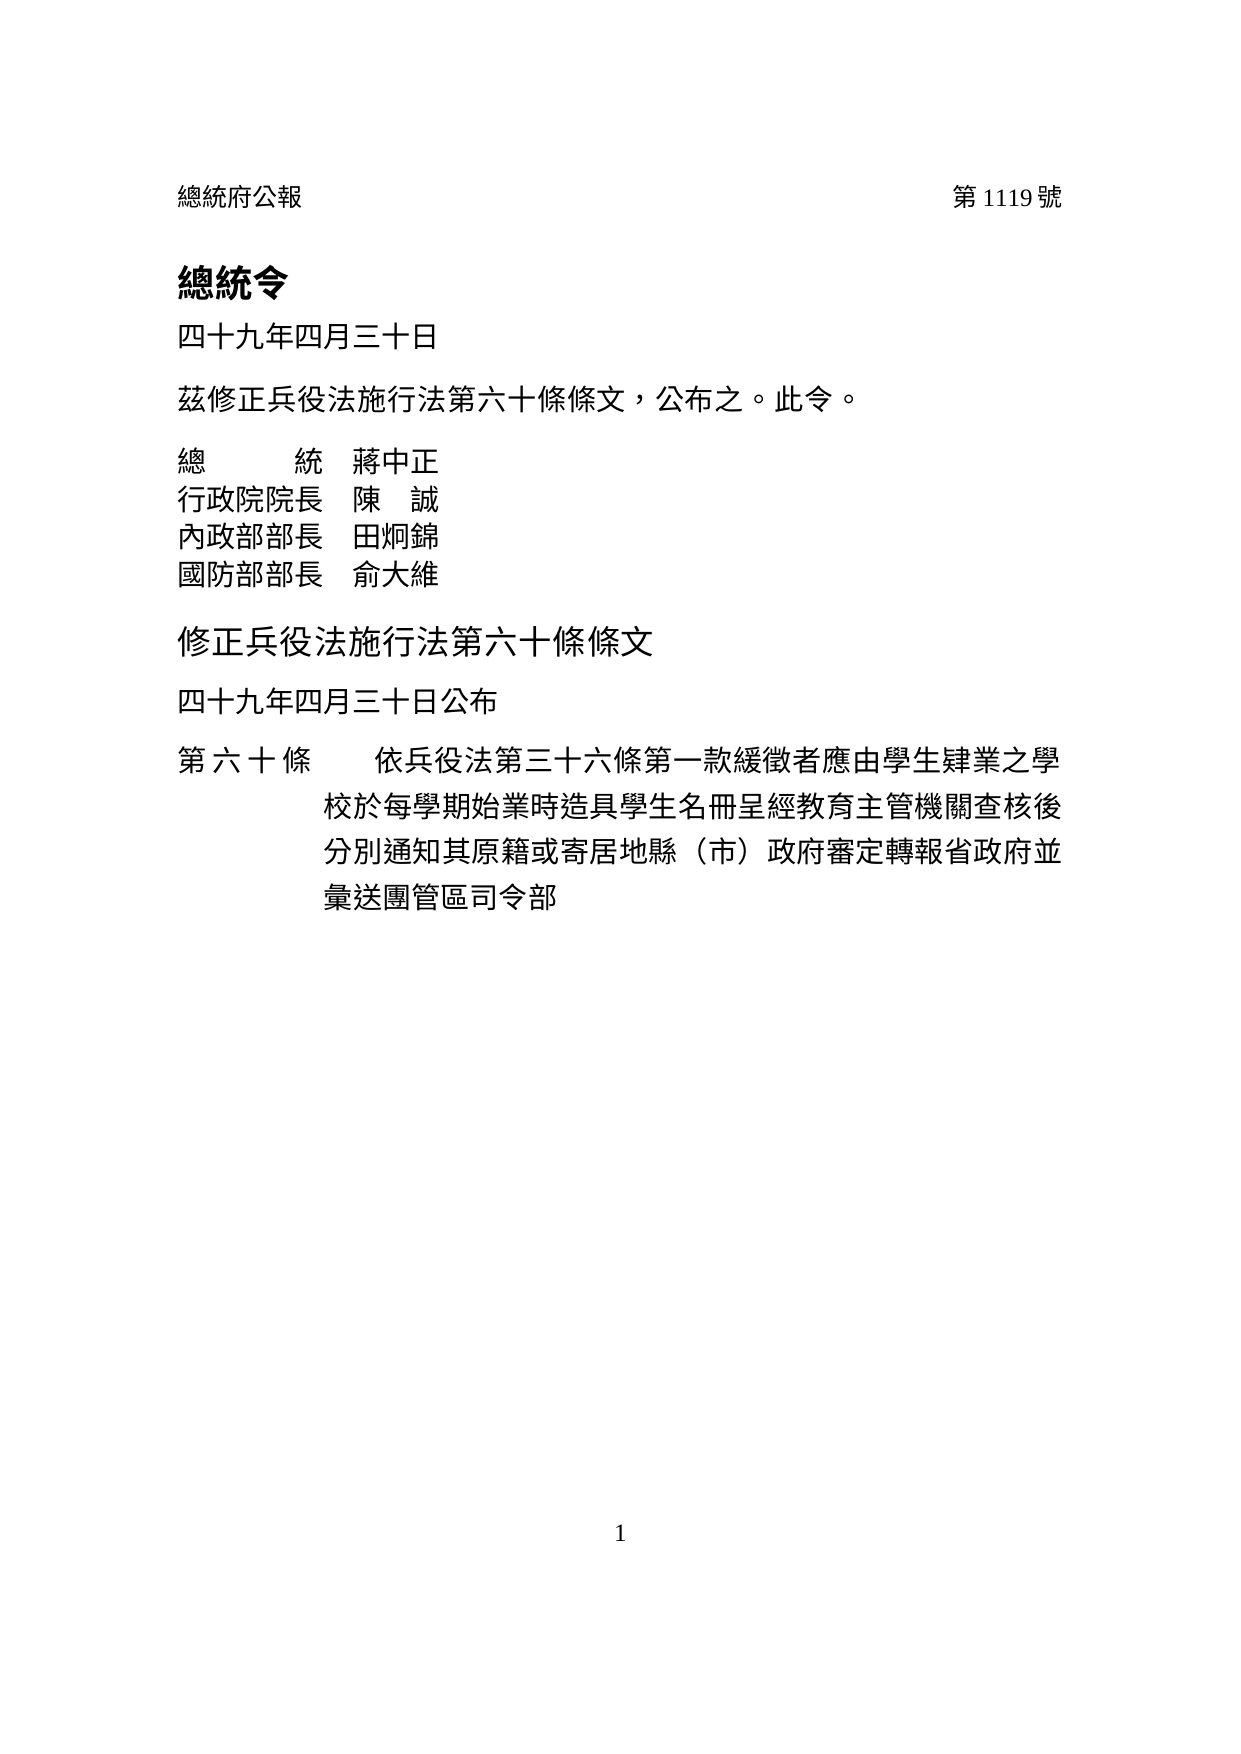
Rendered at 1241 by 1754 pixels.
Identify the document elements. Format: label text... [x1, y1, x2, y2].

text 國防部部長 俞大維 [177, 555, 1063, 593]
text 總統令 [177, 266, 1063, 305]
text 第六十條 依兵役法第三十六條第一款緩徵者應由學生肄業之學校於每學期始業時造具學生名冊呈經教育主管機關查核後分別通知其原籍或寄居地縣（市）政府審定轉報省政府並彙送團管區司令部 [177, 734, 1063, 918]
text 總 統 蔣中正 [177, 443, 1063, 480]
text 修正兵役法施行法第六十條條文 [177, 618, 1063, 664]
text 行政院院長 陳 誠 [177, 480, 1063, 518]
text 四十九年四月三十日 [177, 318, 1063, 355]
text 內政部部長 田炯錦 [177, 518, 1063, 555]
text 四十九年四月三十日公布 [177, 676, 1063, 722]
text 茲修正兵役法施行法第六十條條文，公布之。此令。 [177, 380, 1063, 418]
